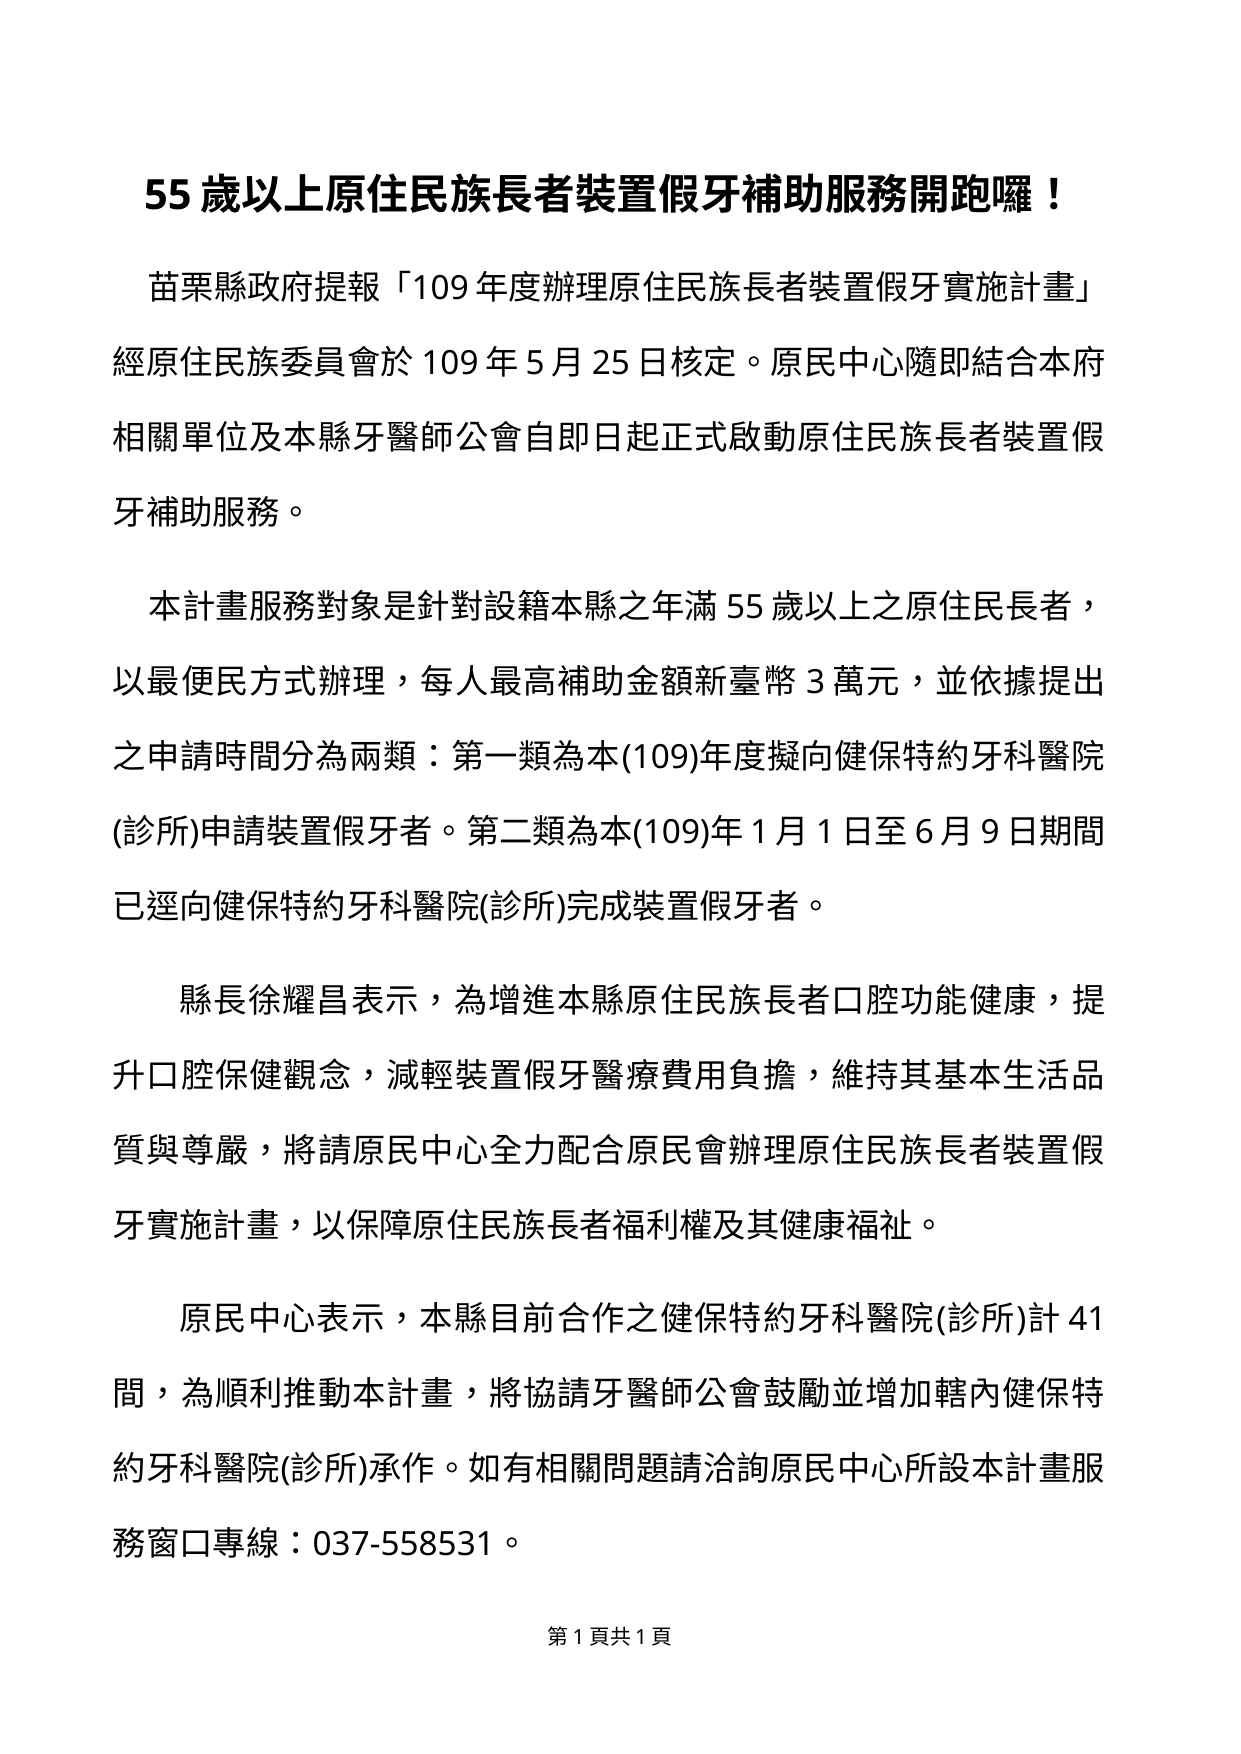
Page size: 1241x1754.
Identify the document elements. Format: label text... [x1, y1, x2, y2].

text 本計畫服務對象是針對設籍本縣之年滿55歲以上之原住民長者，以最便民方式辦理，每人最高補助金額新臺幣3萬元，並依據提出之申請時間分為兩類：第一類為本(109)年度擬向健保特約牙科醫院(診所)申請裝置假牙者。第二類為本(109)年1月1日至6月9日期間已逕向健保特約牙科醫院(診所)完成裝置假牙者。 [112, 566, 1106, 941]
text 原民中心表示，本縣目前合作之健保特約牙科醫院(診所)計41間，為順利推動本計畫，將協請牙醫師公會鼓勵並增加轄內健保特約牙科醫院(診所)承作。如有相關問題請洽詢原民中心所設本計畫服務窗口專線：037-558531。 [112, 1279, 1106, 1579]
text 55歲以上原住民族長者裝置假牙補助服務開跑囉！ [112, 154, 1106, 229]
text 苗栗縣政府提報「109年度辦理原住民族長者裝置假牙實施計畫」經原住民族委員會於109年5月25日核定。原民中心隨即結合本府相關單位及本縣牙醫師公會自即日起正式啟動原住民族長者裝置假牙補助服務。 [112, 248, 1106, 548]
text 縣長徐耀昌表示，為增進本縣原住民族長者口腔功能健康，提升口腔保健觀念，減輕裝置假牙醫療費用負擔，維持其基本生活品質與尊嚴，將請原民中心全力配合原民會辦理原住民族長者裝置假牙實施計畫，以保障原住民族長者福利權及其健康福祉。 [112, 960, 1106, 1260]
